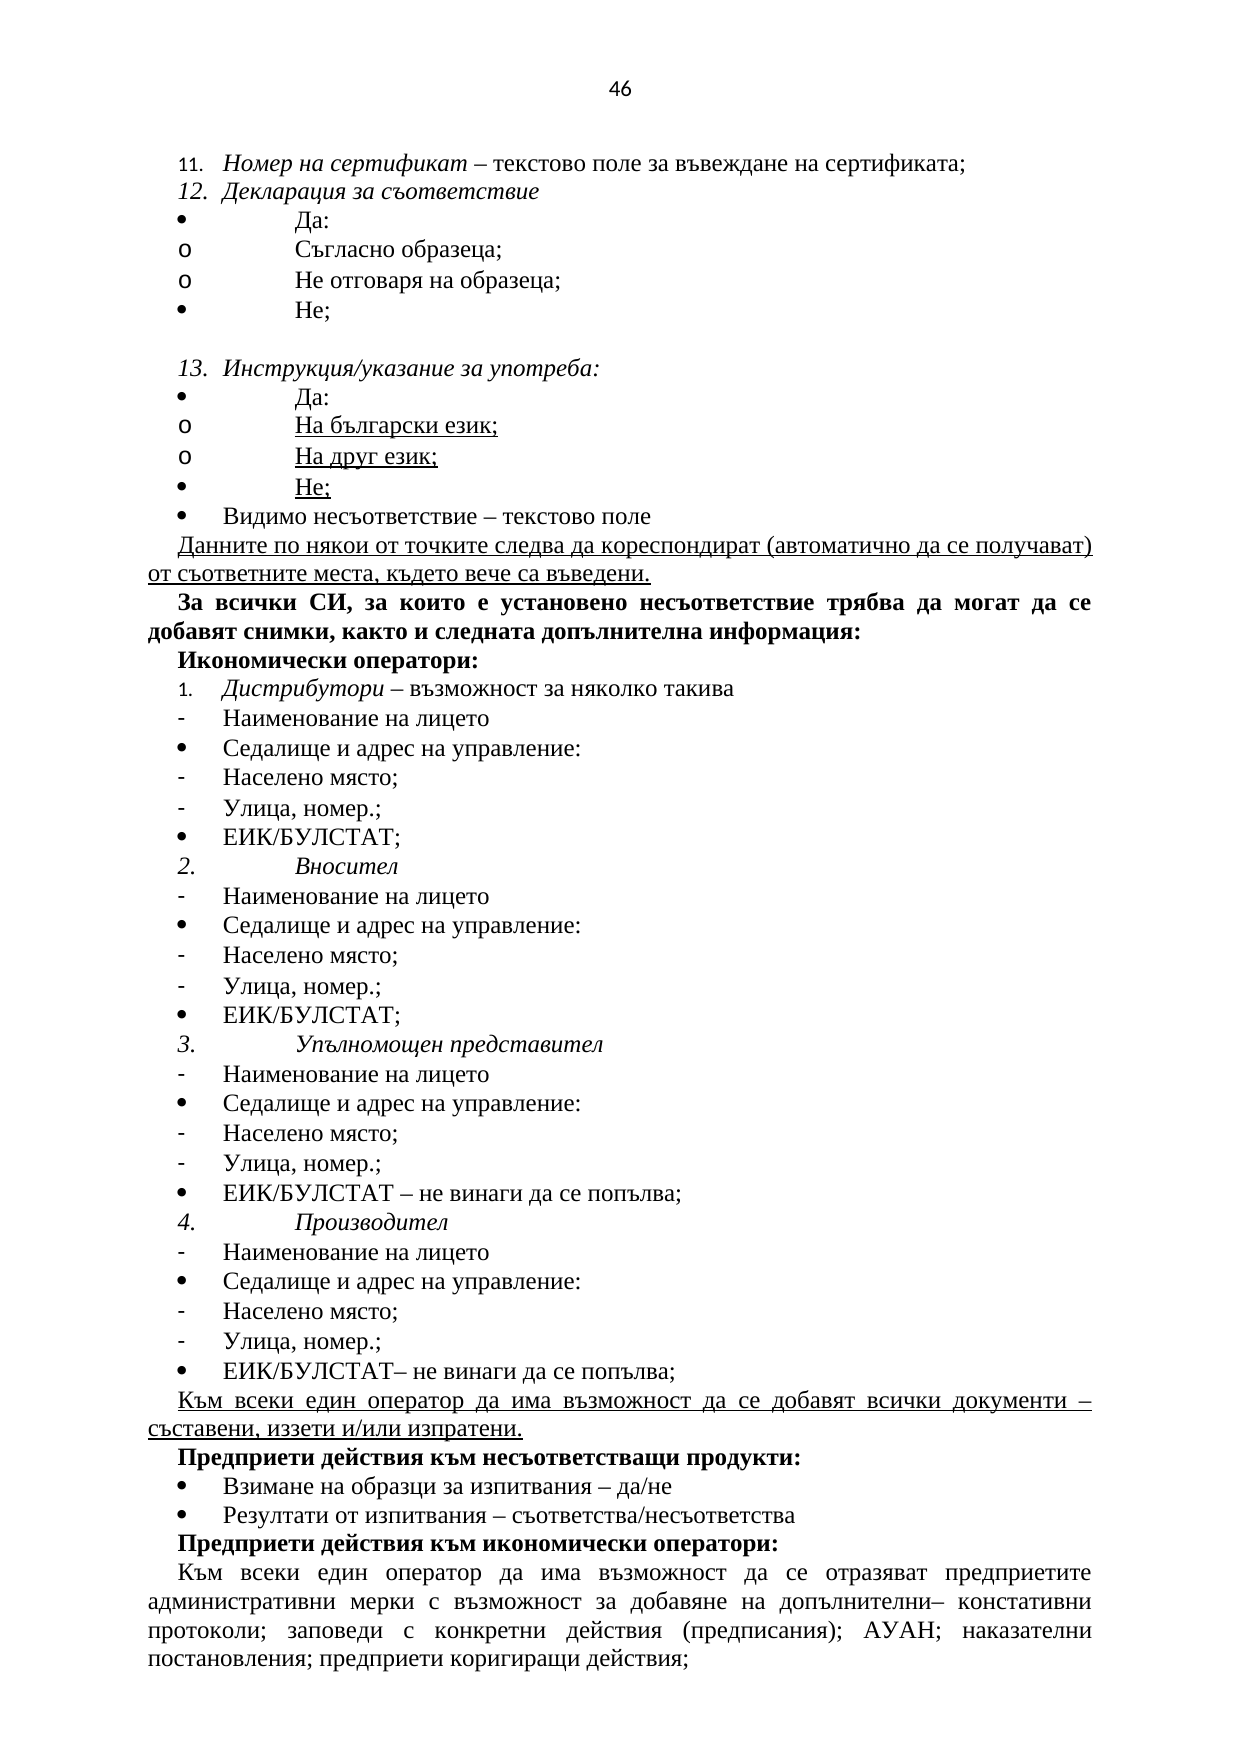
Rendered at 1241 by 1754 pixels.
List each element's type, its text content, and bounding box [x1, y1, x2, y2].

list Упълномощен представител [148, 1029, 1093, 1058]
list Съгласно образеца; [148, 234, 1093, 265]
list Седалище и адрес на управление: [148, 1266, 1093, 1295]
list На друг език; [148, 441, 1093, 472]
list Наименование на лицето [148, 702, 1093, 733]
list Дистрибутори – възможност за няколко такива [148, 673, 1093, 702]
list Взимане на образци за изпитвания – да/не [148, 1471, 1093, 1500]
list Да: [148, 382, 1093, 411]
list Седалище и адрес на управление: [148, 1088, 1093, 1117]
list Наименование на лицето [148, 880, 1093, 911]
list Производител [148, 1207, 1093, 1236]
list ЕИК/БУЛСТАТ; [148, 822, 1093, 851]
list ЕИК/БУЛСТАТ – не винаги да се попълва; [148, 1178, 1093, 1207]
list Улица, номер.; [148, 792, 1093, 822]
list Видимо несъответствие – текстово поле [148, 501, 1093, 530]
text Предприети действия към икономически оператори: [148, 1528, 1093, 1557]
text Към всеки един оператор да има възможност да се добавят всички документи – съставени, иззети и/или изпратени. [148, 1385, 1093, 1442]
list Вносител [148, 851, 1093, 880]
list ЕИК/БУЛСТАТ; [148, 1000, 1093, 1029]
text Към всеки един оператор да има възможност да се отразяват предприетите административни мерки с възможност за добавяне на допълнителни– констативни протоколи; заповеди с конкретни действия (предписания); АУАН; наказателни постановления; предприети коригиращи действия; [148, 1557, 1093, 1672]
list Декларация за съответствие [148, 176, 1093, 205]
list Да: [148, 205, 1093, 234]
text Предприети действия към несъответстващи продукти: [148, 1442, 1093, 1471]
list Улица, номер.; [148, 1148, 1093, 1178]
list Наименование на лицето [148, 1058, 1093, 1088]
list Данните по някои от точките следва да кореспондират (автоматично да се получават) от съответните места, където вече са въведени. [148, 530, 1093, 587]
list ЕИК/БУЛСТАТ– не винаги да се попълва; [148, 1356, 1093, 1385]
list Не; [148, 472, 1093, 501]
list Населено място; [148, 1295, 1093, 1325]
list Населено място; [148, 761, 1093, 792]
list Улица, номер.; [148, 970, 1093, 1000]
list Инструкция/указание за употреба: [148, 353, 1093, 382]
list Населено място; [148, 1117, 1093, 1148]
list Резултати от изпитвания – съответства/несъответства [148, 1500, 1093, 1528]
text Икономически оператори: [148, 645, 1093, 673]
list Не отговаря на образеца; [148, 265, 1093, 296]
list Номер на сертификат – текстово поле за въвеждане на сертификата; [148, 148, 1093, 176]
list Населено място; [148, 939, 1093, 970]
list Седалище и адрес на управление: [148, 733, 1093, 761]
list Седалище и адрес на управление: [148, 911, 1093, 939]
list Наименование на лицето [148, 1236, 1093, 1266]
list Улица, номер.; [148, 1325, 1093, 1356]
list На български език; [148, 411, 1093, 441]
list Не; [148, 296, 1093, 324]
list За всички СИ, за които е установено несъответствие трябва да могат да се добавят снимки, както и следната допълнителна информация: [148, 587, 1093, 645]
